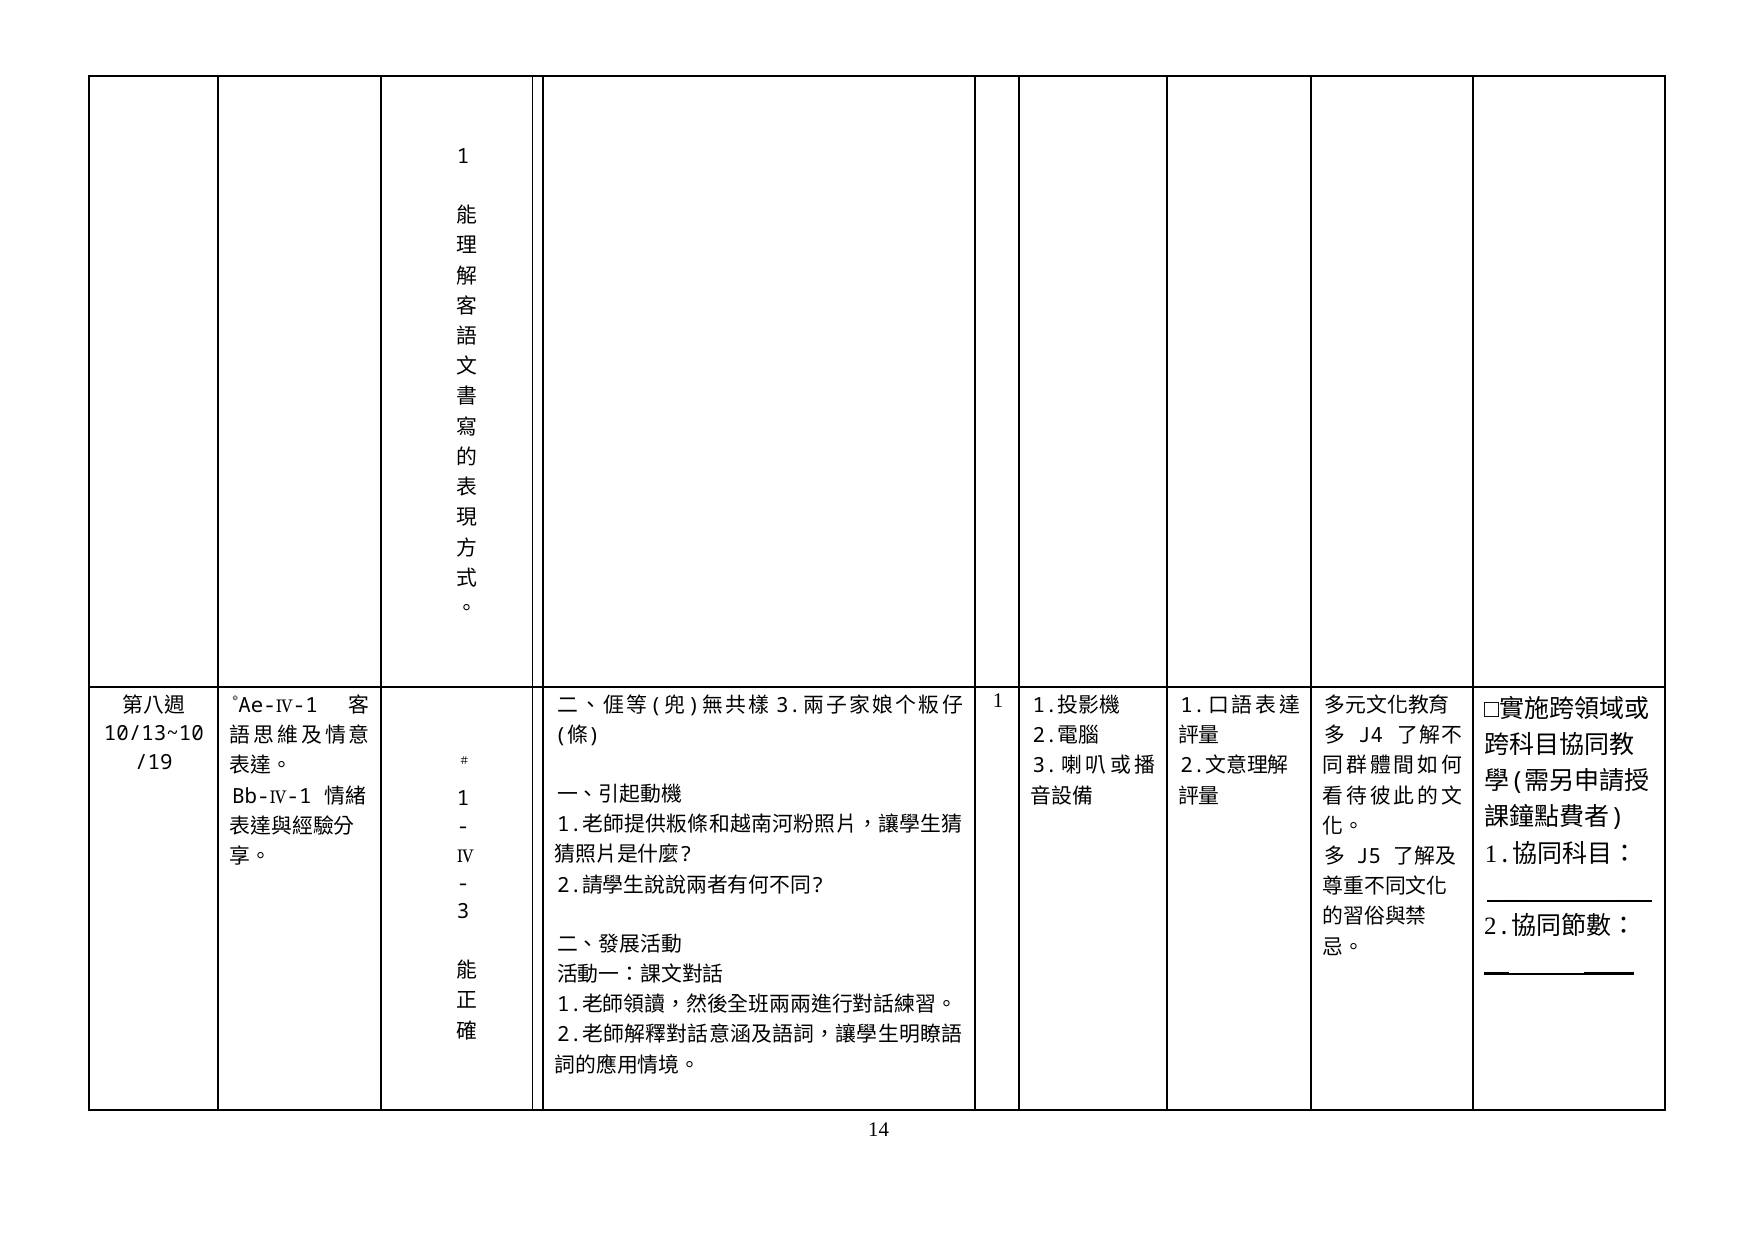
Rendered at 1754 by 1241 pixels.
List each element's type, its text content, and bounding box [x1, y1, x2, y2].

table_cell 第八週 10/13~10/19 [90, 688, 217, 1109]
table_cell ＃1-Ⅳ-3 能正確 [382, 688, 532, 1109]
table_cell 1.投影機 2.電腦 3.喇叭或播音設備 [1020, 688, 1166, 1109]
table_cell [533, 77, 542, 686]
table_cell 1 [976, 688, 1018, 1109]
table_cell [544, 77, 974, 686]
table_cell [1474, 77, 1664, 686]
table_cell □實施跨領域或跨科目協同教學(需另申請授課鐘點費者) 1.協同科目： ＿ ＿ 2.協同節數： ＿ ＿＿ [1474, 688, 1664, 1109]
table_cell ◎Ae-Ⅳ-1 客語思維及情意表達。 Bb-Ⅳ-1 情緒表達與經驗分享。 [219, 688, 380, 1109]
table_cell [219, 77, 380, 686]
table_cell [1312, 77, 1472, 686]
table_cell [90, 77, 217, 686]
table_cell [976, 77, 1018, 686]
table_cell [1168, 77, 1310, 686]
table_cell [1020, 77, 1166, 686]
table_cell 二、𠊎等(兜)無共樣3.兩子家娘个粄仔(條) 一、引起動機 1.老師提供粄條和越南河粉照片，讓學生猜猜照片是什麼? 2.請學生說說兩者有何不同? 二、發展活動 活動一：課文對話 1.老師領讀，然後全班兩兩進行對話練習。 2.老師解釋對話意涵及語詞，讓學生明瞭語詞的應用情境。 [544, 688, 974, 1109]
table_cell 1 能理解客語文書寫的表現方式。 [382, 77, 532, 686]
table_cell 多元文化教育 多 J4 了解不同群體間如何看待彼此的文化。 多 J5 了解及尊重不同文化的習俗與禁忌。 [1312, 688, 1472, 1109]
table_cell 1.口語表達評量 2.文意理解評量 [1168, 688, 1310, 1109]
table_cell [533, 688, 542, 1109]
